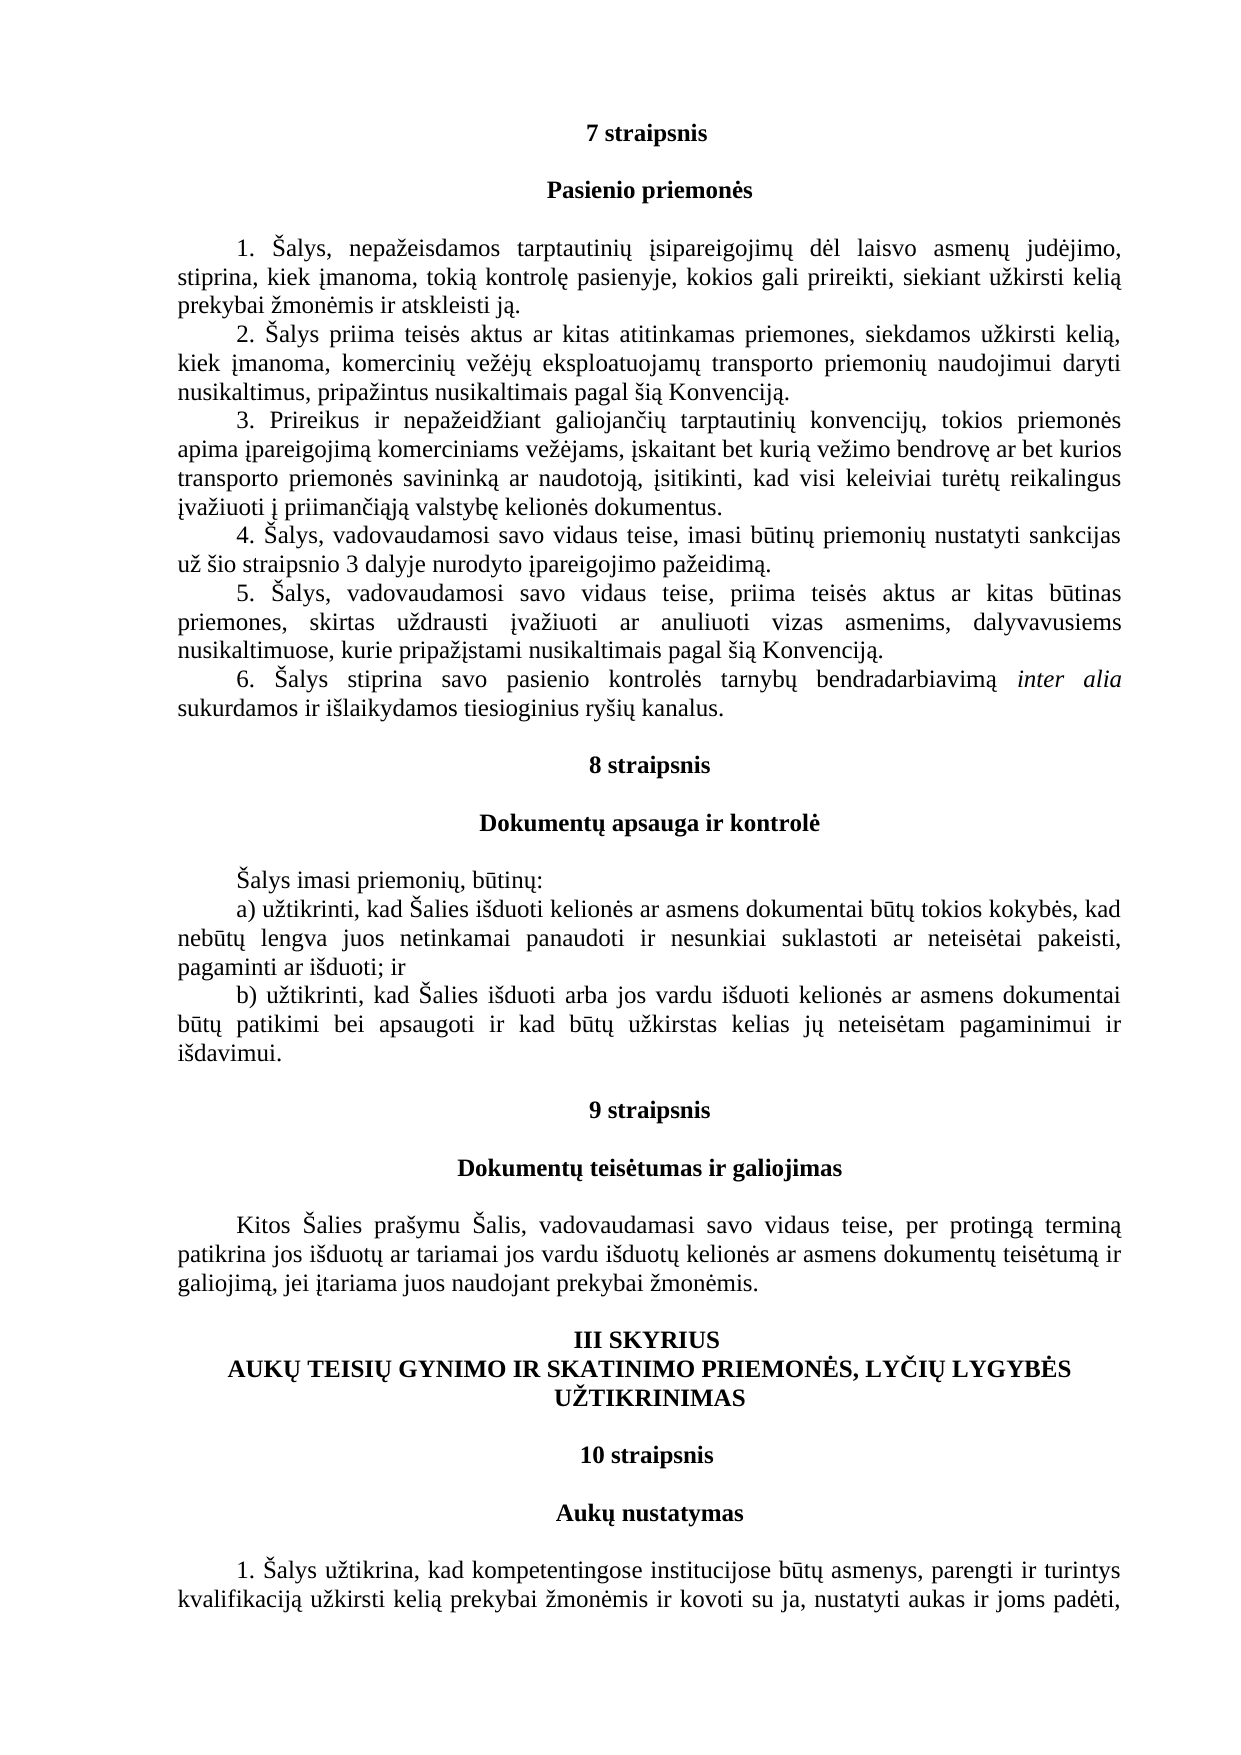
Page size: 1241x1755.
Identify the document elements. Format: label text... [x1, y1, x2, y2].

text 1. Šalys, nepažeisdamos tarptautinių įsipareigojimų dėl laisvo asmenų judėjimo, stiprina, kiek įmanoma, tokią kontrolę pasienyje, kokios gali prireikti, siekiant užkirsti kelią prekybai žmonėmis ir atskleisti ją. [177, 233, 1122, 319]
text 10 straipsnis [177, 1441, 1122, 1469]
text Šalys imasi priemonių, būtinų: [177, 866, 1122, 894]
text III SKYRIUS [177, 1326, 1122, 1354]
text 1. Šalys užtikrina, kad kompetentingose institucijose būtų asmenys, parengti ir turintys kvalifikaciją užkirsti kelią prekybai žmonėmis ir kovoti su ja, nustatyti aukas ir joms padėti, [177, 1556, 1122, 1613]
text b) užtikrinti, kad Šalies išduoti arba jos vardu išduoti kelionės ar asmens dokumentai būtų patikimi bei apsaugoti ir kad būtų užkirstas kelias jų neteisėtam pagaminimui ir išdavimui. [177, 981, 1122, 1067]
text Dokumentų apsauga ir kontrolė [177, 808, 1122, 837]
text 2. Šalys priima teisės aktus ar kitas atitinkamas priemones, siekdamos užkirsti kelią, kiek įmanoma, komercinių vežėjų eksploatuojamų transporto priemonių naudojimui daryti nusikaltimus, pripažintus nusikaltimais pagal šią Konvenciją. [177, 319, 1122, 406]
text 5. Šalys, vadovaudamosi savo vidaus teise, priima teisės aktus ar kitas būtinas priemones, skirtas uždrausti įvažiuoti ar anuliuoti vizas asmenims, dalyvavusiems nusikaltimuose, kurie pripažįstami nusikaltimais pagal šią Konvenciją. [177, 578, 1122, 664]
text Kitos Šalies prašymu Šalis, vadovaudamasi savo vidaus teise, per protingą terminą patikrina jos išduotų ar tariamai jos vardu išduotų kelionės ar asmens dokumentų teisėtumą ir galiojimą, jei įtariama juos naudojant prekybai žmonėmis. [177, 1211, 1122, 1297]
text Dokumentų teisėtumas ir galiojimas [177, 1153, 1122, 1182]
text 4. Šalys, vadovaudamosi savo vidaus teise, imasi būtinų priemonių nustatyti sankcijas už šio straipsnio 3 dalyje nurodyto įpareigojimo pažeidimą. [177, 521, 1122, 578]
text a) užtikrinti, kad Šalies išduoti kelionės ar asmens dokumentai būtų tokios kokybės, kad nebūtų lengva juos netinkamai panaudoti ir nesunkiai suklastoti ar neteisėtai pakeisti, pagaminti ar išduoti; ir [177, 894, 1122, 981]
text 6. Šalys stiprina savo pasienio kontrolės tarnybų bendradarbiavimą inter alia sukurdamos ir išlaikydamos tiesioginius ryšių kanalus. [177, 664, 1122, 722]
text 3. Prireikus ir nepažeidžiant galiojančių tarptautinių konvencijų, tokios priemonės apima įpareigojimą komerciniams vežėjams, įskaitant bet kurią vežimo bendrovę ar bet kurios transporto priemonės savininką ar naudotoją, įsitikinti, kad visi keleiviai turėtų reikalingus įvažiuoti į priimančiąją valstybę kelionės dokumentus. [177, 406, 1122, 521]
text Pasienio priemonės [177, 176, 1122, 204]
text AUKŲ TEISIŲ GYNIMO IR SKATINIMO PRIEMONĖS, LYČIŲ LYGYBĖS UŽTIKRINIMAS [177, 1354, 1122, 1412]
text Aukų nustatymas [177, 1498, 1122, 1527]
text 8 straipsnis [177, 751, 1122, 779]
text 7 straipsnis [177, 118, 1122, 147]
text 9 straipsnis [177, 1096, 1122, 1124]
